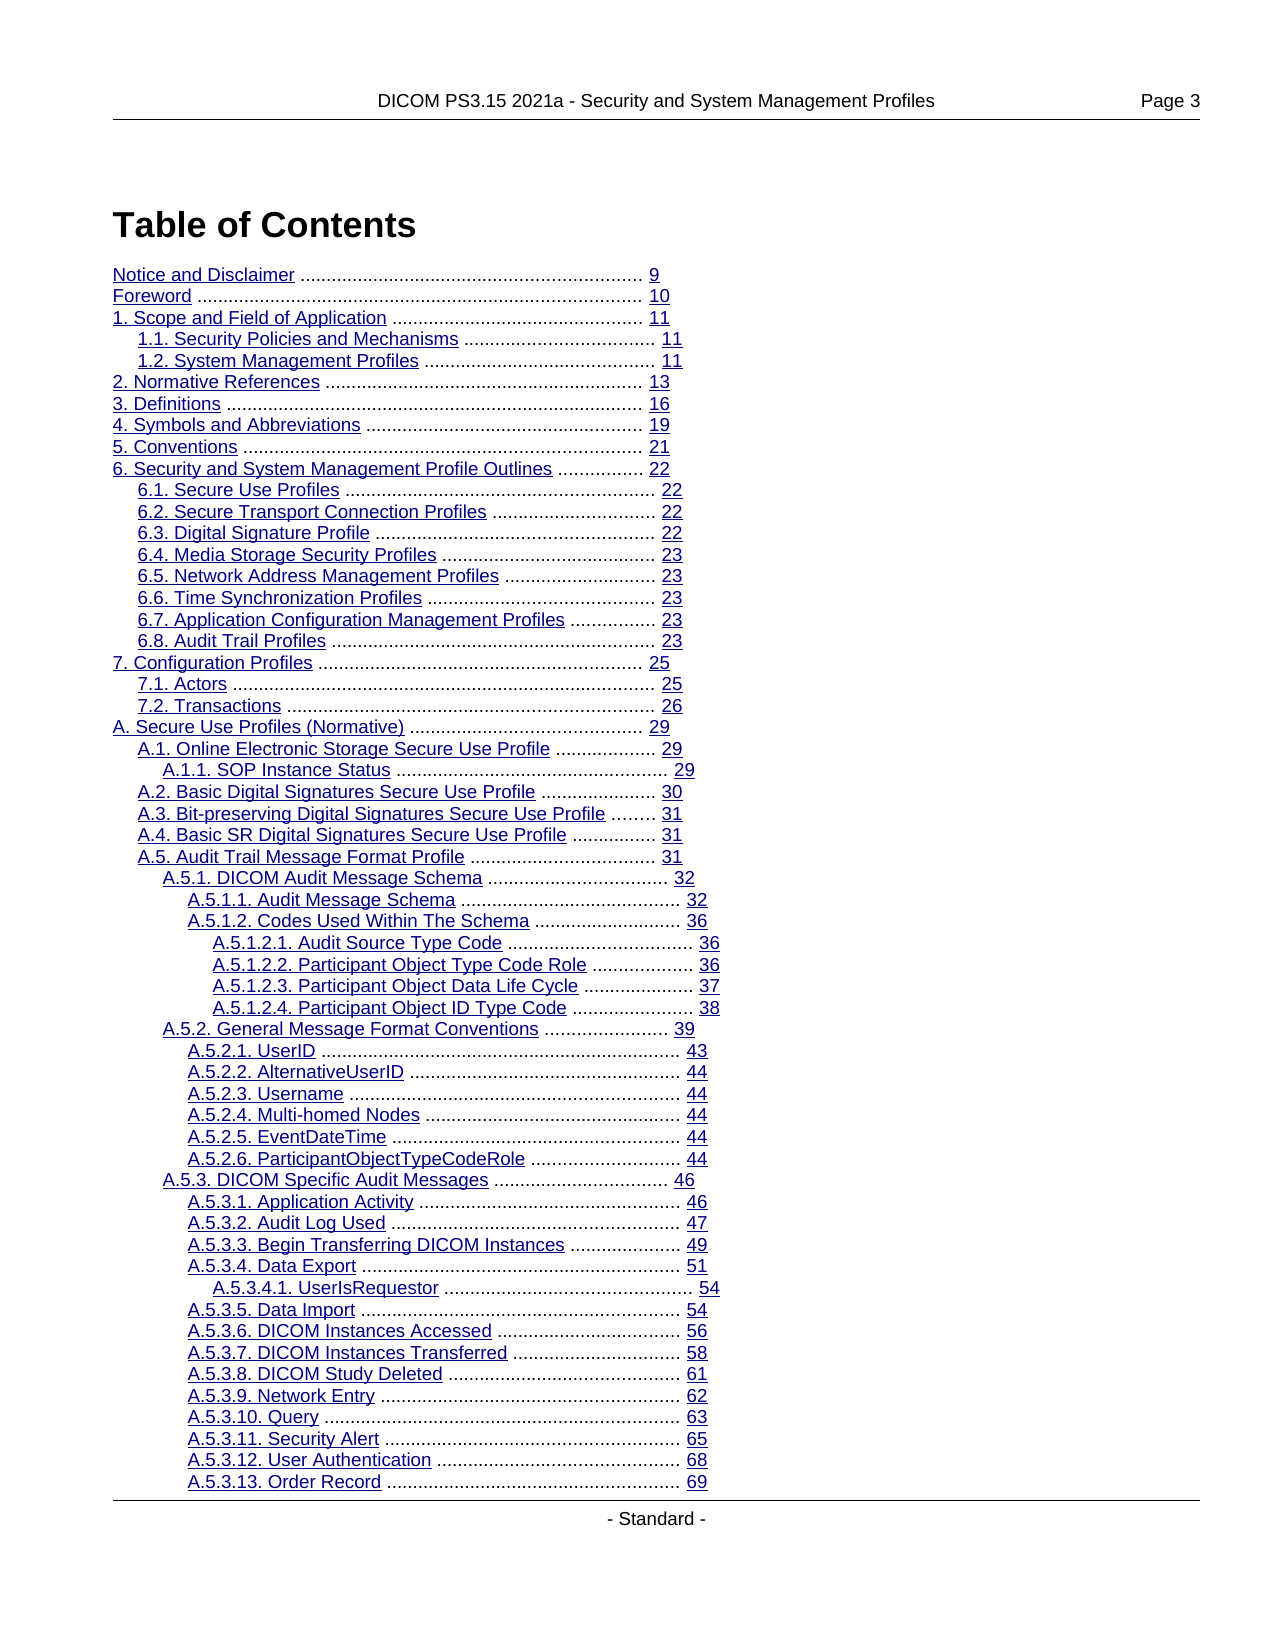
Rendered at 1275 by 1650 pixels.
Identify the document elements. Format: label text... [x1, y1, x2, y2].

text A.5.3.12. User Authentication 0 [187, 1449, 1175, 1471]
text A.5.1.2.1. Audit Source Type Code 0 [212, 932, 1175, 953]
text 1.1. Security Policies and Mechanisms 0 [137, 328, 1175, 349]
text 6.1. Secure Use Profiles 0 [137, 479, 1175, 501]
text A.5.3.10. Query 0 [187, 1406, 1175, 1428]
text A.3. Bit-preserving Digital Signatures Secure Use Profile 0 [137, 802, 1175, 824]
text 3. Definitions 0 [112, 393, 1175, 414]
text A.5.2. General Message Format Conventions 0 [162, 1018, 1175, 1039]
text 1.2. System Management Profiles 0 [137, 349, 1175, 371]
text A.5.2.1. UserID 0 [187, 1039, 1175, 1061]
text A.5.1.1. Audit Message Schema 0 [187, 889, 1175, 910]
text A.5.3.9. Network Entry 0 [187, 1384, 1175, 1406]
text A.1. Online Electronic Storage Secure Use Profile 0 [137, 738, 1175, 759]
text A.5.3. DICOM Specific Audit Messages 0 [162, 1169, 1175, 1191]
text A.5.2.4. Multi-homed Nodes 0 [187, 1104, 1175, 1126]
text 6.2. Secure Transport Connection Profiles 0 [137, 501, 1175, 522]
text A.1.1. SOP Instance Status 0 [162, 759, 1175, 781]
text A.5.2.6. ParticipantObjectTypeCodeRole 0 [187, 1147, 1175, 1169]
text 6.5. Network Address Management Profiles 0 [137, 565, 1175, 587]
text 2. Normative References 0 [112, 371, 1175, 393]
text A.5.3.7. DICOM Instances Transferred 0 [187, 1341, 1175, 1363]
text A.5.3.2. Audit Log Used 0 [187, 1212, 1175, 1234]
text 4. Symbols and Abbreviations 0 [112, 414, 1175, 436]
text A.5.1. DICOM Audit Message Schema 0 [162, 867, 1175, 889]
text A. Secure Use Profiles (Normative) 0 [112, 716, 1175, 738]
text Notice and Disclaimer 0 [112, 263, 1175, 285]
text A.5.3.3. Begin Transferring DICOM Instances 0 [187, 1234, 1175, 1255]
text A.5.3.5. Data Import 0 [187, 1298, 1175, 1320]
text A.5.3.4. Data Export 0 [187, 1255, 1175, 1277]
text A.2. Basic Digital Signatures Secure Use Profile 0 [137, 781, 1175, 802]
text A.5.3.1. Application Activity 0 [187, 1191, 1175, 1212]
text 6.7. Application Configuration Management Profiles 0 [137, 608, 1175, 630]
text 6.8. Audit Trail Profiles 0 [137, 630, 1175, 651]
text 7.1. Actors 0 [137, 673, 1175, 694]
text A.5. Audit Trail Message Format Profile 0 [137, 846, 1175, 867]
text 6. Security and System Management Profile Outlines 0 [112, 457, 1175, 479]
text A.5.3.11. Security Alert 0 [187, 1428, 1175, 1449]
text A.5.1.2.4. Participant Object ID Type Code 0 [212, 996, 1175, 1018]
text A.5.2.3. Username 0 [187, 1083, 1175, 1104]
text A.5.1.2.2. Participant Object Type Code Role 0 [212, 953, 1175, 975]
text A.5.3.13. Order Record 0 [187, 1471, 1175, 1492]
text A.4. Basic SR Digital Signatures Secure Use Profile 0 [137, 824, 1175, 846]
text A.5.1.2. Codes Used Within The Schema 0 [187, 910, 1175, 932]
text Table of Contents [112, 204, 1200, 245]
text A.5.3.6. DICOM Instances Accessed 0 [187, 1320, 1175, 1341]
text 6.6. Time Synchronization Profiles 0 [137, 587, 1175, 608]
text 6.3. Digital Signature Profile 0 [137, 522, 1175, 544]
text 7.2. Transactions 0 [137, 694, 1175, 716]
text A.5.3.4.1. UserIsRequestor 0 [212, 1277, 1175, 1298]
text A.5.2.5. EventDateTime 0 [187, 1126, 1175, 1147]
text A.5.3.8. DICOM Study Deleted 0 [187, 1363, 1175, 1384]
text 7. Configuration Profiles 0 [112, 651, 1175, 673]
text 5. Conventions 0 [112, 436, 1175, 457]
text A.5.2.2. AlternativeUserID 0 [187, 1061, 1175, 1083]
text 1. Scope and Field of Application 0 [112, 306, 1175, 328]
text 6.4. Media Storage Security Profiles 0 [137, 544, 1175, 565]
text Foreword 0 [112, 285, 1175, 306]
text A.5.1.2.3. Participant Object Data Life Cycle 0 [212, 975, 1175, 996]
